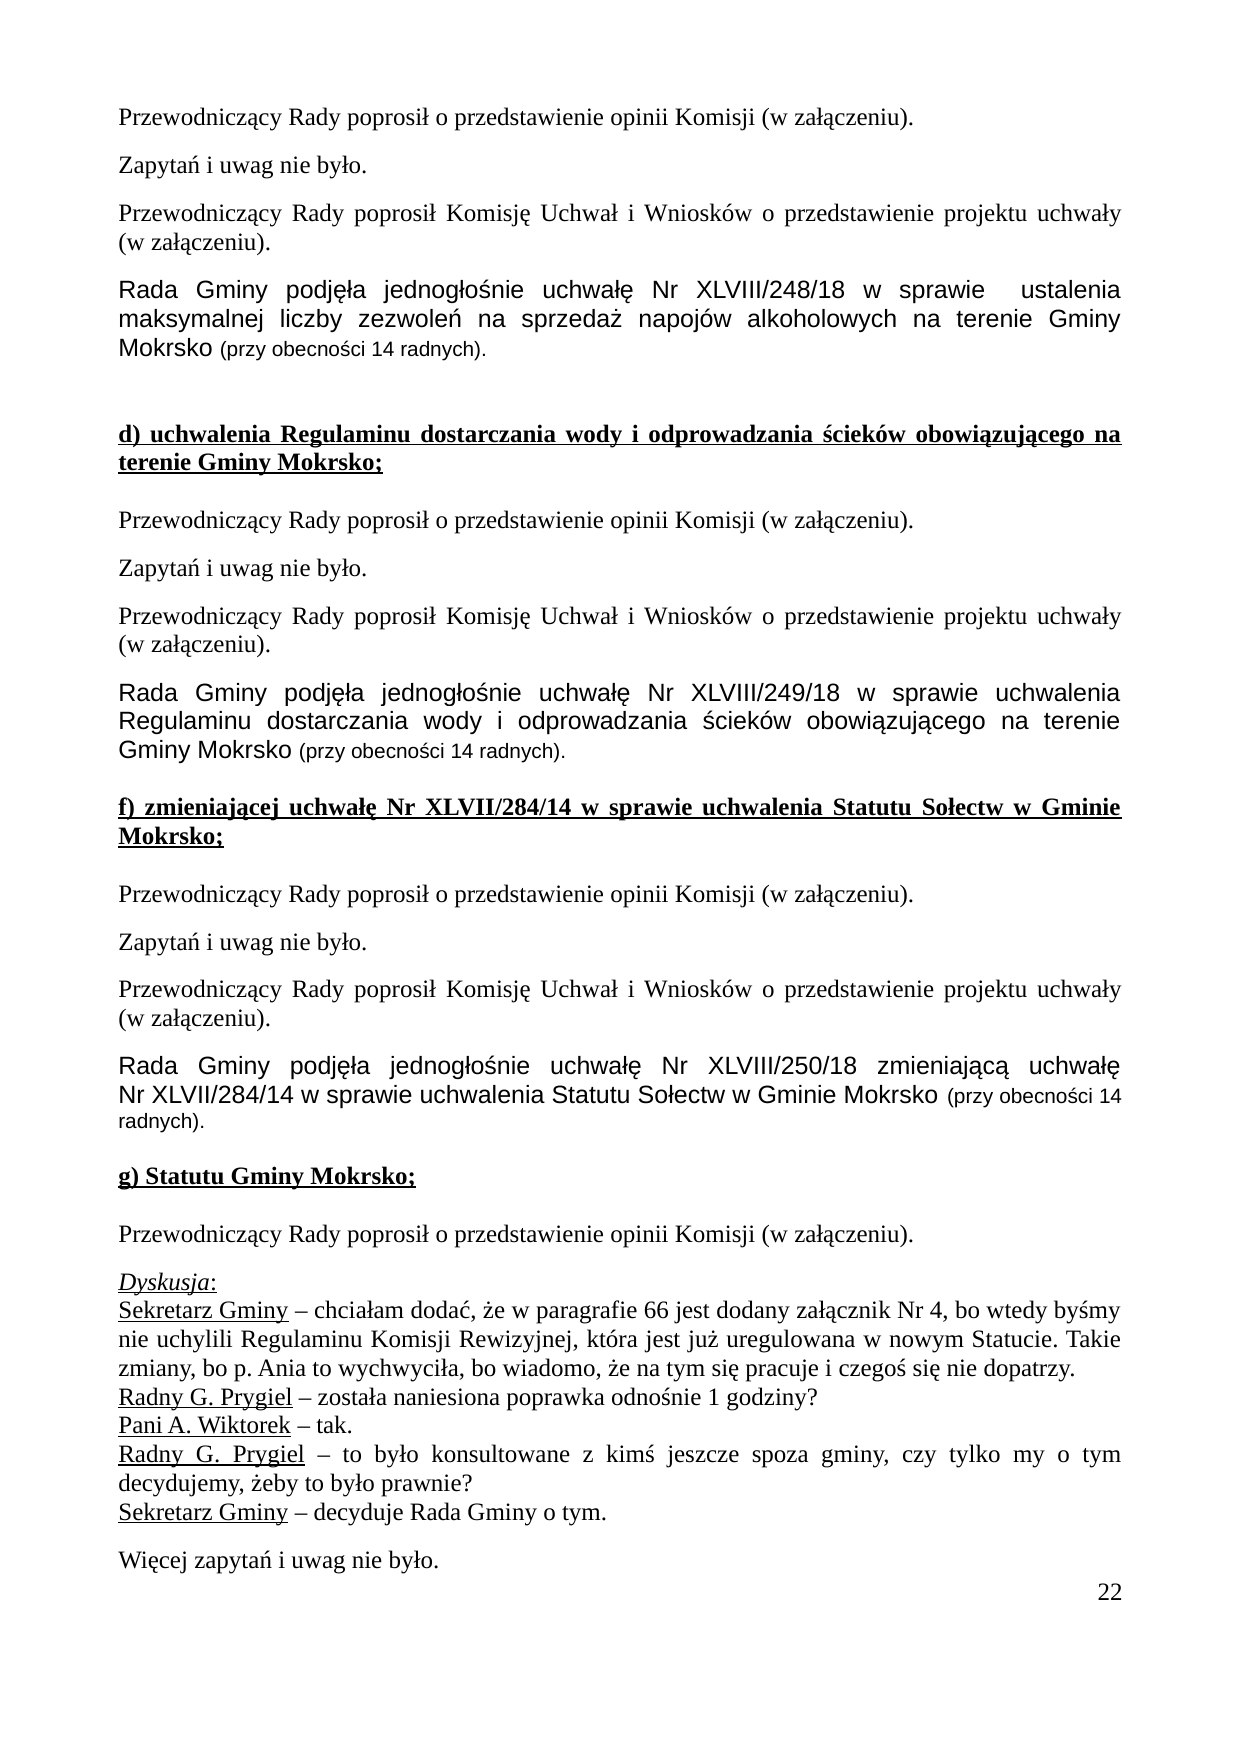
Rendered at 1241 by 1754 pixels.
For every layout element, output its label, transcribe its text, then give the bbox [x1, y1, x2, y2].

text Więcej zapytań i uwag nie było. [118, 1545, 1122, 1573]
text Przewodniczący Rady poprosił Komisję Uchwał i Wniosków o przedstawienie projektu uchwały (w załączeniu). [118, 974, 1122, 1032]
text Przewodniczący Rady poprosił o przedstawienie opinii Komisji (w załączeniu). [118, 505, 1122, 534]
text Zapytań i uwag nie było. [118, 553, 1122, 582]
text Radny G. Prygiel – została naniesiona poprawka odnośnie 1 godziny? [118, 1382, 1122, 1411]
text g) Statutu Gminy Mokrsko; [118, 1161, 1122, 1190]
text Rada Gminy podjęła jednogłośnie uchwałę Nr XLVIII/250/18 zmieniającą uchwałę Nr XLVII/284/14 w sprawie uchwalenia Statutu Sołectw w Gminie Mokrsko (przy obecności 14 radnych). [118, 1051, 1122, 1133]
text terenie Gminy Mokrsko; [118, 445, 1122, 476]
text Zapytań i uwag nie było. [118, 927, 1122, 955]
text Przewodniczący Rady poprosił Komisję Uchwał i Wniosków o przedstawienie projektu uchwały (w załączeniu). [118, 601, 1122, 658]
text d) uchwalenia Regulaminu dostarczania wody i odprowadzania ścieków obowiązującego na [118, 419, 1122, 444]
text Przewodniczący Rady poprosił o przedstawienie opinii Komisji (w załączeniu). [118, 102, 1122, 131]
text Pani A. Wiktorek – tak. [118, 1411, 1122, 1439]
text f) zmieniającej uchwałę Nr XLVII/284/14 w sprawie uchwalenia Statutu Sołectw w Gminie [118, 792, 1122, 817]
text Zapytań i uwag nie było. [118, 150, 1122, 179]
text Sekretarz Gminy – decyduje Rada Gminy o tym. [118, 1497, 1122, 1526]
text Przewodniczący Rady poprosił o przedstawienie opinii Komisji (w załączeniu). [118, 1219, 1122, 1248]
text Mokrsko; [118, 819, 1122, 850]
text Radny G. Prygiel – to było konsultowane z kimś jeszcze spoza gminy, czy tylko my o tym decydujemy, żeby to było prawnie? [118, 1439, 1122, 1497]
text Sekretarz Gminy – chciałam dodać, że w paragrafie 66 jest dodany załącznik Nr 4, bo wtedy byśmy nie uchylili Regulaminu Komisji Rewizyjnej, która jest już uregulowana w nowym Statucie. Takie zmiany, bo p. Ania to wychwyciła, bo wiadomo, że na tym się pracuje i czegoś się nie dopatrzy. [118, 1296, 1122, 1382]
text Przewodniczący Rady poprosił Komisję Uchwał i Wniosków o przedstawienie projektu uchwały (w załączeniu). [118, 198, 1122, 256]
text Dyskusja: [118, 1267, 1122, 1296]
text Rada Gminy podjęła jednogłośnie uchwałę Nr XLVIII/249/18 w sprawie uchwalenia Regulaminu dostarczania wody i odprowadzania ścieków obowiązującego na terenie Gminy Mokrsko (przy obecności 14 radnych). [118, 677, 1122, 764]
text Rada Gminy podjęła jednogłośnie uchwałę Nr XLVIII/248/18 w sprawie ustalenia maksymalnej liczby zezwoleń na sprzedaż napojów alkoholowych na terenie Gminy Mokrsko (przy obecności 14 radnych). [118, 275, 1122, 361]
text Przewodniczący Rady poprosił o przedstawienie opinii Komisji (w załączeniu). [118, 879, 1122, 907]
